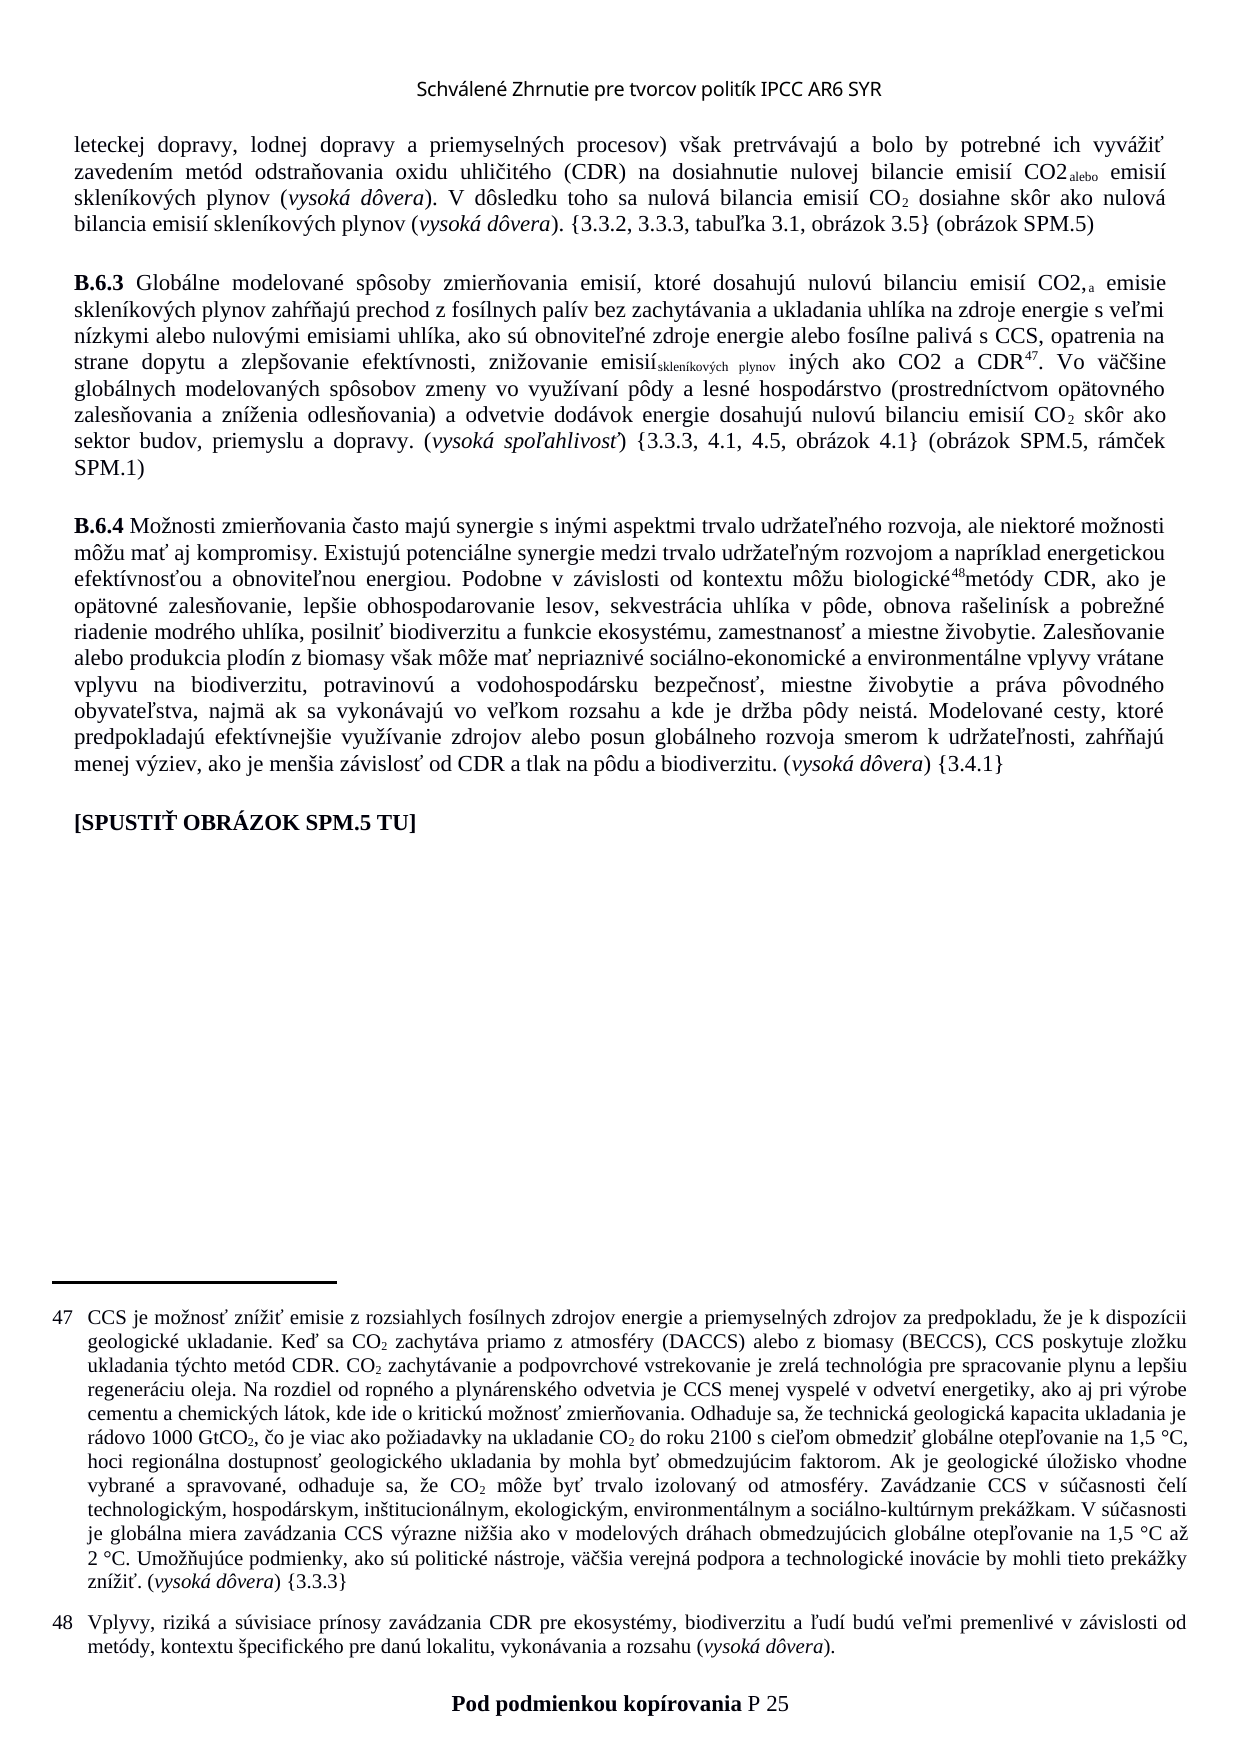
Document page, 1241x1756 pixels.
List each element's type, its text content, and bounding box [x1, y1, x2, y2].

text leteckej dopravy, lodnej dopravy a priemyselných procesov) však pretrvávajú a bolo by potrebné ich vyvážiť zavedením metód odstraňovania oxidu uhličitého (CDR) na dosiahnutie nulovej bilancie emisií CO2alebo emisií skleníkových plynov (vysoká dôvera). V dôsledku toho sa nulová bilancia emisií CO2 dosiahne skôr ako nulová bilancia emisií skleníkových plynov (vysoká dôvera). {3.3.2, 3.3.3, tabuľka 3.1, obrázok 3.5} (obrázok SPM.5) [74, 131, 1166, 237]
text CCS je možnosť znížiť emisie z rozsiahlych fosílnych zdrojov energie a priemyselných zdrojov za predpokladu, že je k dispozícii geologické ukladanie. Keď sa CO2 zachytáva priamo z atmosféry (DACCS) alebo z biomasy (BECCS), CCS poskytuje zložku ukladania týchto metód CDR. CO2 zachytávanie a podpovrchové vstrekovanie je zrelá technológia pre spracovanie plynu a lepšiu regeneráciu oleja. Na rozdiel od ropného a plynárenského odvetvia je CCS menej vyspelé v odvetví energetiky, ako aj pri výrobe cementu a chemických látok, kde ide o kritickú možnosť zmierňovania. Odhaduje sa, že technická geologická kapacita ukladania je rádovo 1000 GtCO2, čo je viac ako požiadavky na ukladanie CO2 do roku 2100 s cieľom obmedziť globálne otepľovanie na 1,5 °C, hoci regionálna dostupnosť geologického ukladania by mohla byť obmedzujúcim faktorom. Ak je geologické úložisko vhodne vybrané a spravované, odhaduje sa, že CO2 môže byť trvalo izolovaný od atmosféry. Zavádzanie CCS v súčasnosti čelí technologickým, hospodárskym, inštitucionálnym, ekologickým, environmentálnym a sociálno-kultúrnym prekážkam. V súčasnosti je globálna miera zavádzania CCS výrazne nižšia ako v modelových dráhach obmedzujúcich globálne otepľovanie na 1,5 °C až 2 °C. Umožňujúce podmienky, ako sú politické nástroje, väčšia verejná podpora a technologické inovácie by mohli tieto prekážky znížiť. (vysoká dôvera) {3.3.3} [52, 1305, 1188, 1593]
text Vplyvy, riziká a súvisiace prínosy zavádzania CDR pre ekosystémy, biodiverzitu a ľudí budú veľmi premenlivé v závislosti od metódy, kontextu špecifického pre danú lokalitu, vykonávania a rozsahu (vysoká dôvera). [52, 1610, 1188, 1658]
text [SPUSTIŤ OBRÁZOK SPM.5 TU] [74, 809, 1166, 835]
text B.6.3 Globálne modelované spôsoby zmierňovania emisií, ktoré dosahujú nulovú bilanciu emisií CO2,a emisie skleníkových plynov zahŕňajú prechod z fosílnych palív bez zachytávania a ukladania uhlíka na zdroje energie s veľmi nízkymi alebo nulovými emisiami uhlíka, ako sú obnoviteľné zdroje energie alebo fosílne palivá s CCS, opatrenia na strane dopytu a zlepšovanie efektívnosti, znižovanie emisiískleníkových plynov iných ako CO2 a CDR. Vo väčšine globálnych modelovaných spôsobov zmeny vo využívaní pôdy a lesné hospodárstvo (prostredníctvom opätovného zalesňovania a zníženia odlesňovania) a odvetvie dodávok energie dosahujú nulovú bilanciu emisií CO2 skôr ako sektor budov, priemyslu a dopravy. (vysoká spoľahlivosť) {3.3.3, 4.1, 4.5, obrázok 4.1} (obrázok SPM.5, rámček SPM.1) [74, 269, 1166, 480]
text B.6.4 Možnosti zmierňovania často majú synergie s inými aspektmi trvalo udržateľného rozvoja, ale niektoré možnosti môžu mať aj kompromisy. Existujú potenciálne synergie medzi trvalo udržateľným rozvojom a napríklad energetickou efektívnosťou a obnoviteľnou energiou. Podobne v závislosti od kontextu môžu biologickémetódy CDR, ako je opätovné zalesňovanie, lepšie obhospodarovanie lesov, sekvestrácia uhlíka v pôde, obnova rašelinísk a pobrežné riadenie modrého uhlíka, posilniť biodiverzitu a funkcie ekosystému, zamestnanosť a miestne živobytie. Zalesňovanie alebo produkcia plodín z biomasy však môže mať nepriaznivé sociálno-ekonomické a environmentálne vplyvy vrátane vplyvu na biodiverzitu, potravinovú a vodohospodársku bezpečnosť, miestne živobytie a práva pôvodného obyvateľstva, najmä ak sa vykonávajú vo veľkom rozsahu a kde je držba pôdy neistá. Modelované cesty, ktoré predpokladajú efektívnejšie využívanie zdrojov alebo posun globálneho rozvoja smerom k udržateľnosti, zahŕňajú menej výziev, ako je menšia závislosť od CDR a tlak na pôdu a biodiverzitu. (vysoká dôvera) {3.4.1} [74, 513, 1166, 776]
